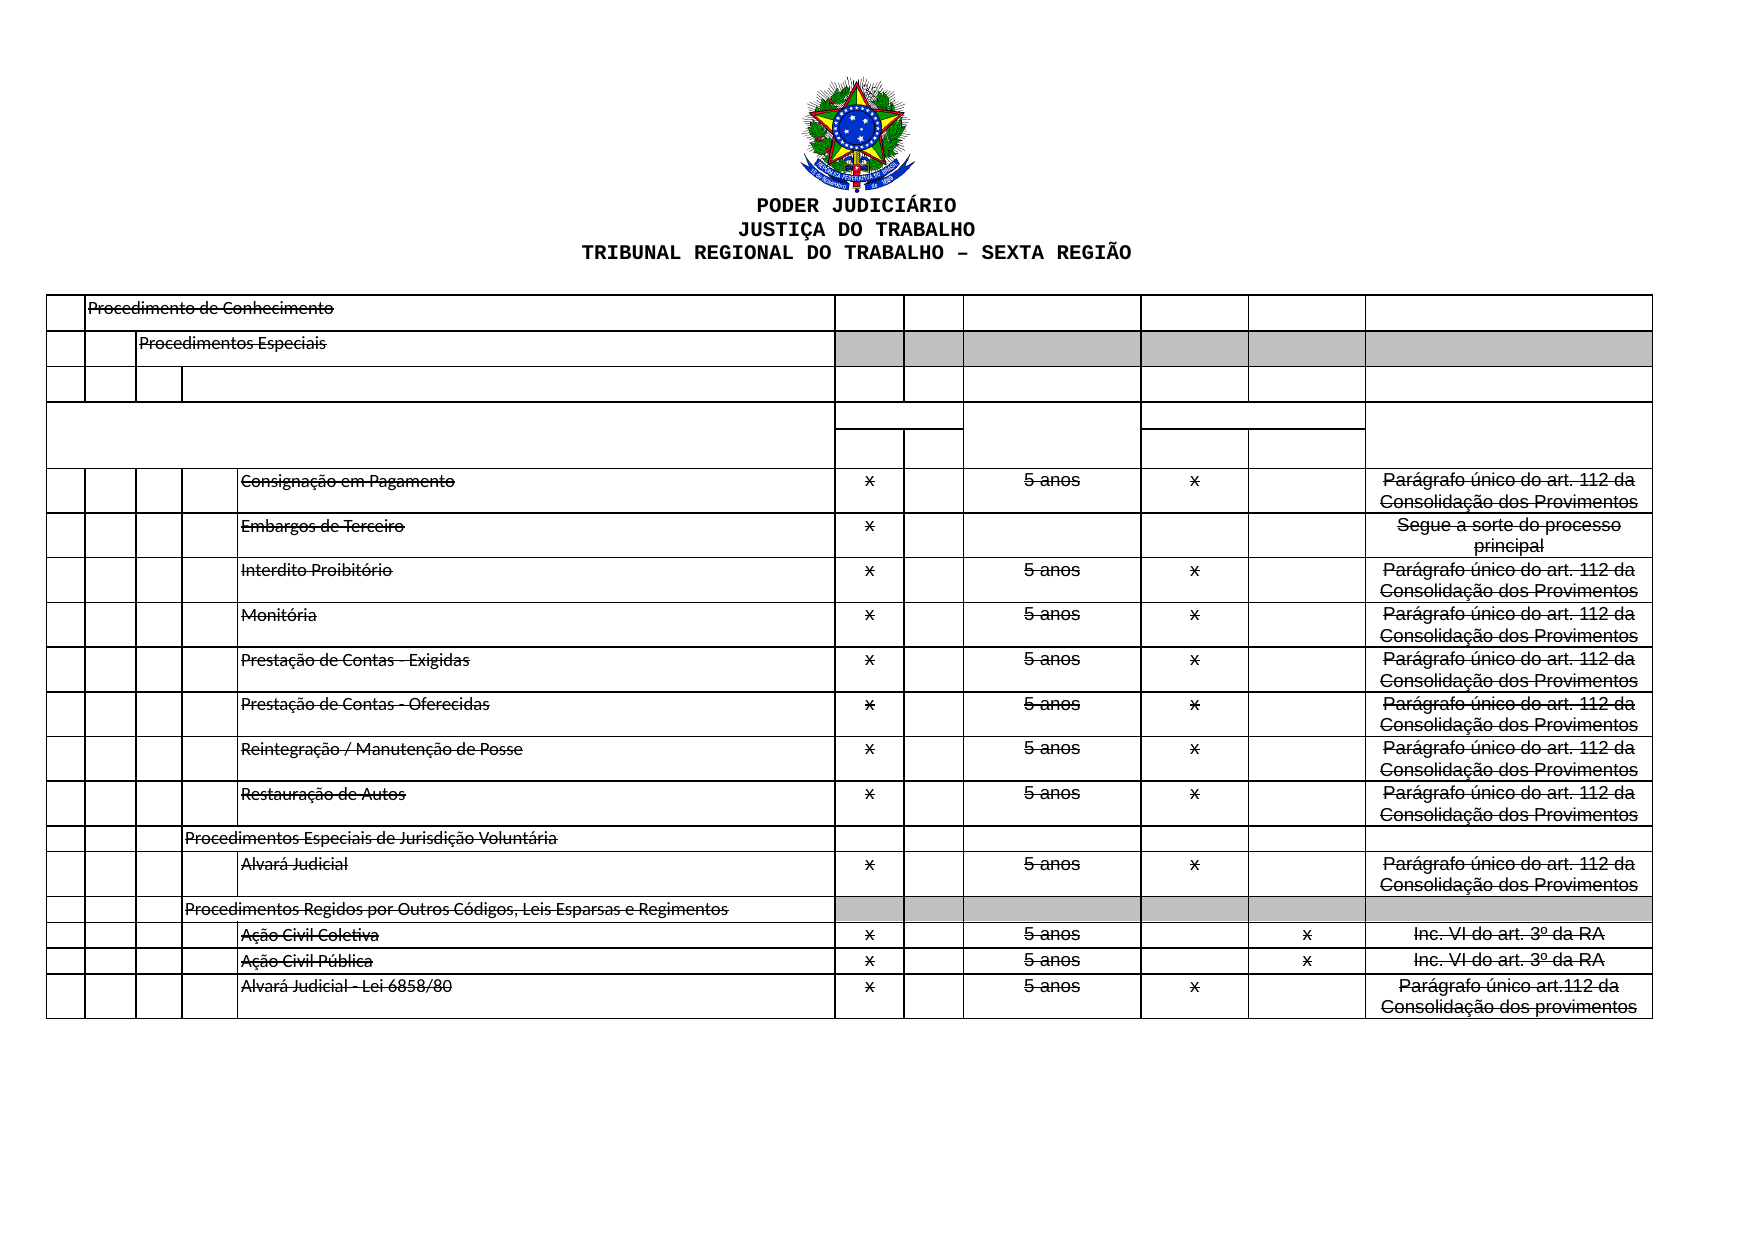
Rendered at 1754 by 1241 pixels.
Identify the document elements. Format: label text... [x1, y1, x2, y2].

table_cell [137, 737, 181, 780]
table_cell [183, 558, 237, 602]
table_cell [137, 648, 181, 691]
table_cell [836, 332, 903, 366]
table_cell Ação Civil Pública [238, 949, 834, 973]
table_cell SIM [836, 430, 903, 467]
table_cell [1249, 693, 1365, 736]
table_cell [47, 782, 84, 825]
table_cell [964, 897, 1140, 921]
table_cell x [836, 603, 903, 646]
table_cell [1142, 296, 1248, 330]
table_cell Embargos de Terceiro [238, 514, 834, 557]
table_cell [1249, 975, 1365, 1018]
table_cell [183, 923, 237, 947]
table_cell [183, 514, 237, 557]
table_cell [85, 428, 136, 467]
table_cell É autuado? [836, 403, 963, 428]
table_cell [905, 923, 963, 947]
table_cell [47, 975, 84, 1018]
table_cell [137, 693, 181, 736]
table_cell [183, 693, 237, 736]
table_cell [47, 514, 84, 557]
table_cell [86, 782, 135, 825]
table_cell x [1249, 923, 1365, 947]
table_cell [47, 693, 84, 736]
table_cell [86, 897, 135, 921]
table_cell [1249, 558, 1365, 602]
table_cell [137, 514, 181, 557]
table_cell [47, 296, 84, 330]
table_cell [137, 975, 181, 1018]
table_cell Segue a sorte do processo principal [1366, 514, 1652, 557]
table_cell Consignação em Pagamento [238, 469, 834, 512]
table_cell x [1249, 949, 1365, 973]
table_cell x [836, 737, 903, 780]
table_cell 5 anos [964, 558, 1140, 602]
table_cell [905, 469, 963, 512]
table_cell [905, 693, 963, 736]
table_cell [47, 428, 85, 467]
table_cell Alvará Judicial - Lei 6858/80 [238, 975, 834, 1018]
table_cell Parágrafo único do art. 112 da Consolidação dos Provimentos [1366, 603, 1652, 646]
table_cell [86, 737, 135, 780]
table_cell [1249, 648, 1365, 691]
table_cell [183, 975, 237, 1018]
table_cell [183, 648, 237, 691]
table_cell [183, 737, 237, 780]
table_cell PROCESSO CÍVEL E DO TRABALHO [47, 403, 834, 428]
table_cell [137, 923, 181, 947]
table_cell x [836, 975, 903, 1018]
table_cell x [836, 648, 903, 691]
table_cell [905, 949, 963, 973]
table_cell Inc. VI do art. 3º da RA [1366, 923, 1652, 947]
table_cell ELIMINA [1142, 430, 1248, 467]
table_cell [86, 693, 135, 736]
table_cell [47, 648, 84, 691]
table_cell [47, 949, 84, 973]
table_cell Destinação Final [1142, 403, 1365, 428]
table_cell [86, 603, 135, 646]
table_cell Prestação de Contas - Oferecidas [238, 693, 834, 736]
table_cell x [1142, 469, 1248, 512]
table_cell [1142, 949, 1248, 973]
table_cell Parágrafo único do art. 112 da Consolidação dos Provimentos [1366, 469, 1652, 512]
table_cell x [1142, 782, 1248, 825]
table_cell [905, 852, 963, 896]
table_cell [137, 852, 181, 896]
table_cell [1142, 514, 1248, 557]
table_cell 5 anos [964, 975, 1140, 1018]
table_cell Procedimentos Especiais [137, 332, 834, 366]
table_cell x [836, 693, 903, 736]
table_cell [137, 603, 181, 646]
table_cell [86, 514, 135, 557]
table_cell [836, 897, 903, 921]
table_cell [137, 827, 181, 851]
table_cell Parágrafo único do art. 112 da Consolidação dos Provimentos [1366, 648, 1652, 691]
table_cell [964, 296, 1140, 330]
table_cell x [1142, 693, 1248, 736]
table_cell [137, 469, 181, 512]
table_cell [47, 852, 84, 896]
table_cell Alvará Judicial [238, 852, 834, 896]
table_cell [86, 469, 135, 512]
table_cell 5 anos [964, 782, 1140, 825]
table_cell [1366, 332, 1652, 366]
table_cell [1249, 782, 1365, 825]
table_cell [905, 603, 963, 646]
table_cell [86, 332, 135, 366]
table_cell [1249, 332, 1365, 366]
table_cell [905, 782, 963, 825]
table_cell [1249, 296, 1365, 330]
table_cell [1249, 514, 1365, 557]
table_cell [964, 367, 1140, 401]
table_cell [47, 737, 84, 780]
table_cell [47, 558, 84, 602]
table_cell [137, 367, 181, 401]
table_cell [86, 923, 135, 947]
table_cell Parágrafo único do art. 112 da Consolidação dos Provimentos [1366, 782, 1652, 825]
table_cell [183, 367, 834, 401]
table_cell x [1142, 975, 1248, 1018]
table_cell [183, 949, 237, 973]
table_cell [1249, 852, 1365, 896]
table_cell [183, 782, 237, 825]
table_cell [1366, 897, 1652, 921]
table_cell [238, 428, 834, 467]
table_cell x [1142, 648, 1248, 691]
table_cell NÂO [905, 430, 963, 467]
table_cell 5 anos [964, 949, 1140, 973]
table_cell x [1142, 558, 1248, 602]
table_cell [1249, 897, 1365, 921]
table_cell [137, 897, 181, 921]
table_cell [905, 558, 963, 602]
table_cell [905, 367, 963, 401]
table_cell Parágrafo único do art. 112 da Consolidação dos Provimentos [1366, 558, 1652, 602]
table_cell JUSTIFICATIVA [1366, 403, 1652, 428]
table_cell [182, 428, 238, 467]
picture [794, 73, 918, 195]
table_cell [1366, 367, 1652, 401]
table_cell x [836, 782, 903, 825]
table_cell [1249, 603, 1365, 646]
table_cell 5 anos [964, 923, 1140, 947]
table_cell [905, 514, 963, 557]
table_cell [1142, 897, 1248, 921]
table_cell [905, 975, 963, 1018]
table_cell Procedimentos Especiais de Jurisdição Voluntária [183, 827, 834, 851]
table_cell [183, 603, 237, 646]
table_cell x [836, 949, 903, 973]
table_cell [137, 558, 181, 602]
table_cell Parágrafo único art.112 da Consolidação dos provimentos [1366, 975, 1652, 1018]
table_cell [86, 648, 135, 691]
table_cell [1142, 827, 1248, 851]
table_cell [1366, 428, 1652, 467]
table_cell [1366, 296, 1652, 330]
table_cell Monitória [238, 603, 834, 646]
table_cell Prestação de Contas - Exigidas [238, 648, 834, 691]
table_cell [1142, 332, 1248, 366]
table_cell [1142, 923, 1248, 947]
table_cell [964, 514, 1140, 557]
table_cell [137, 782, 181, 825]
table_cell [47, 923, 84, 947]
table_cell [1249, 827, 1365, 851]
table_cell Ação Civil Coletiva [238, 923, 834, 947]
table_cell [47, 603, 84, 646]
table_cell [1249, 737, 1365, 780]
table_cell Procedimento de Conhecimento [86, 296, 834, 330]
table_cell [1249, 367, 1365, 401]
table_cell x [836, 469, 903, 512]
table_cell [905, 648, 963, 691]
table_cell x [1142, 737, 1248, 780]
table_cell [836, 296, 903, 330]
table_cell [47, 827, 84, 851]
table_cell [86, 367, 135, 401]
table_cell 5 anos [964, 693, 1140, 736]
table_cell 5 anos [964, 648, 1140, 691]
table_cell [836, 827, 903, 851]
table_cell [905, 296, 963, 330]
table_cell x [836, 852, 903, 896]
table_cell [183, 852, 237, 896]
table_cell x [836, 923, 903, 947]
table_cell [47, 332, 84, 366]
table_cell Reintegração / Manutenção de Posse [238, 737, 834, 780]
table_cell [86, 949, 135, 973]
table_cell Parágrafo único do art. 112 da Consolidação dos Provimentos [1366, 693, 1652, 736]
table_cell Interdito Proibitório [238, 558, 834, 602]
table_cell [47, 367, 84, 401]
table_cell [964, 332, 1140, 366]
table_cell 5 anos [964, 603, 1140, 646]
table_cell PRESERVA [1249, 430, 1365, 467]
table_cell Prazo de Guarda no Arquivo Intermediário [964, 403, 1140, 467]
table_cell 5 anos [964, 737, 1140, 780]
table_cell [836, 367, 903, 401]
table_cell [86, 558, 135, 602]
table_cell Restauração de Autos [238, 782, 834, 825]
table_cell [183, 469, 237, 512]
table_cell 5 anos [964, 469, 1140, 512]
table_cell x [1142, 852, 1248, 896]
table_cell x [836, 514, 903, 557]
table_cell [1366, 827, 1652, 851]
table_cell Parágrafo único do art. 112 da Consolidação dos Provimentos [1366, 852, 1652, 896]
table_cell [47, 469, 84, 512]
table_cell [905, 737, 963, 780]
table_cell [137, 949, 181, 973]
table_cell Procedimentos Regidos por Outros Códigos, Leis Esparsas e Regimentos [183, 897, 834, 921]
table_cell Inc. VI do art. 3º da RA [1366, 949, 1652, 973]
table_cell [1249, 469, 1365, 512]
table_cell [86, 975, 135, 1018]
table_cell [136, 428, 182, 467]
table_cell [1142, 367, 1248, 401]
table_cell [86, 827, 135, 851]
table_cell [905, 332, 963, 366]
table_cell [905, 827, 963, 851]
table_cell [964, 827, 1140, 851]
table_cell 5 anos [964, 852, 1140, 896]
table_cell x [1142, 603, 1248, 646]
table_cell [905, 897, 963, 921]
table_cell [86, 852, 135, 896]
table_cell x [836, 558, 903, 602]
table_cell Parágrafo único do art. 112 da Consolidação dos Provimentos [1366, 737, 1652, 780]
table_cell [47, 897, 84, 921]
